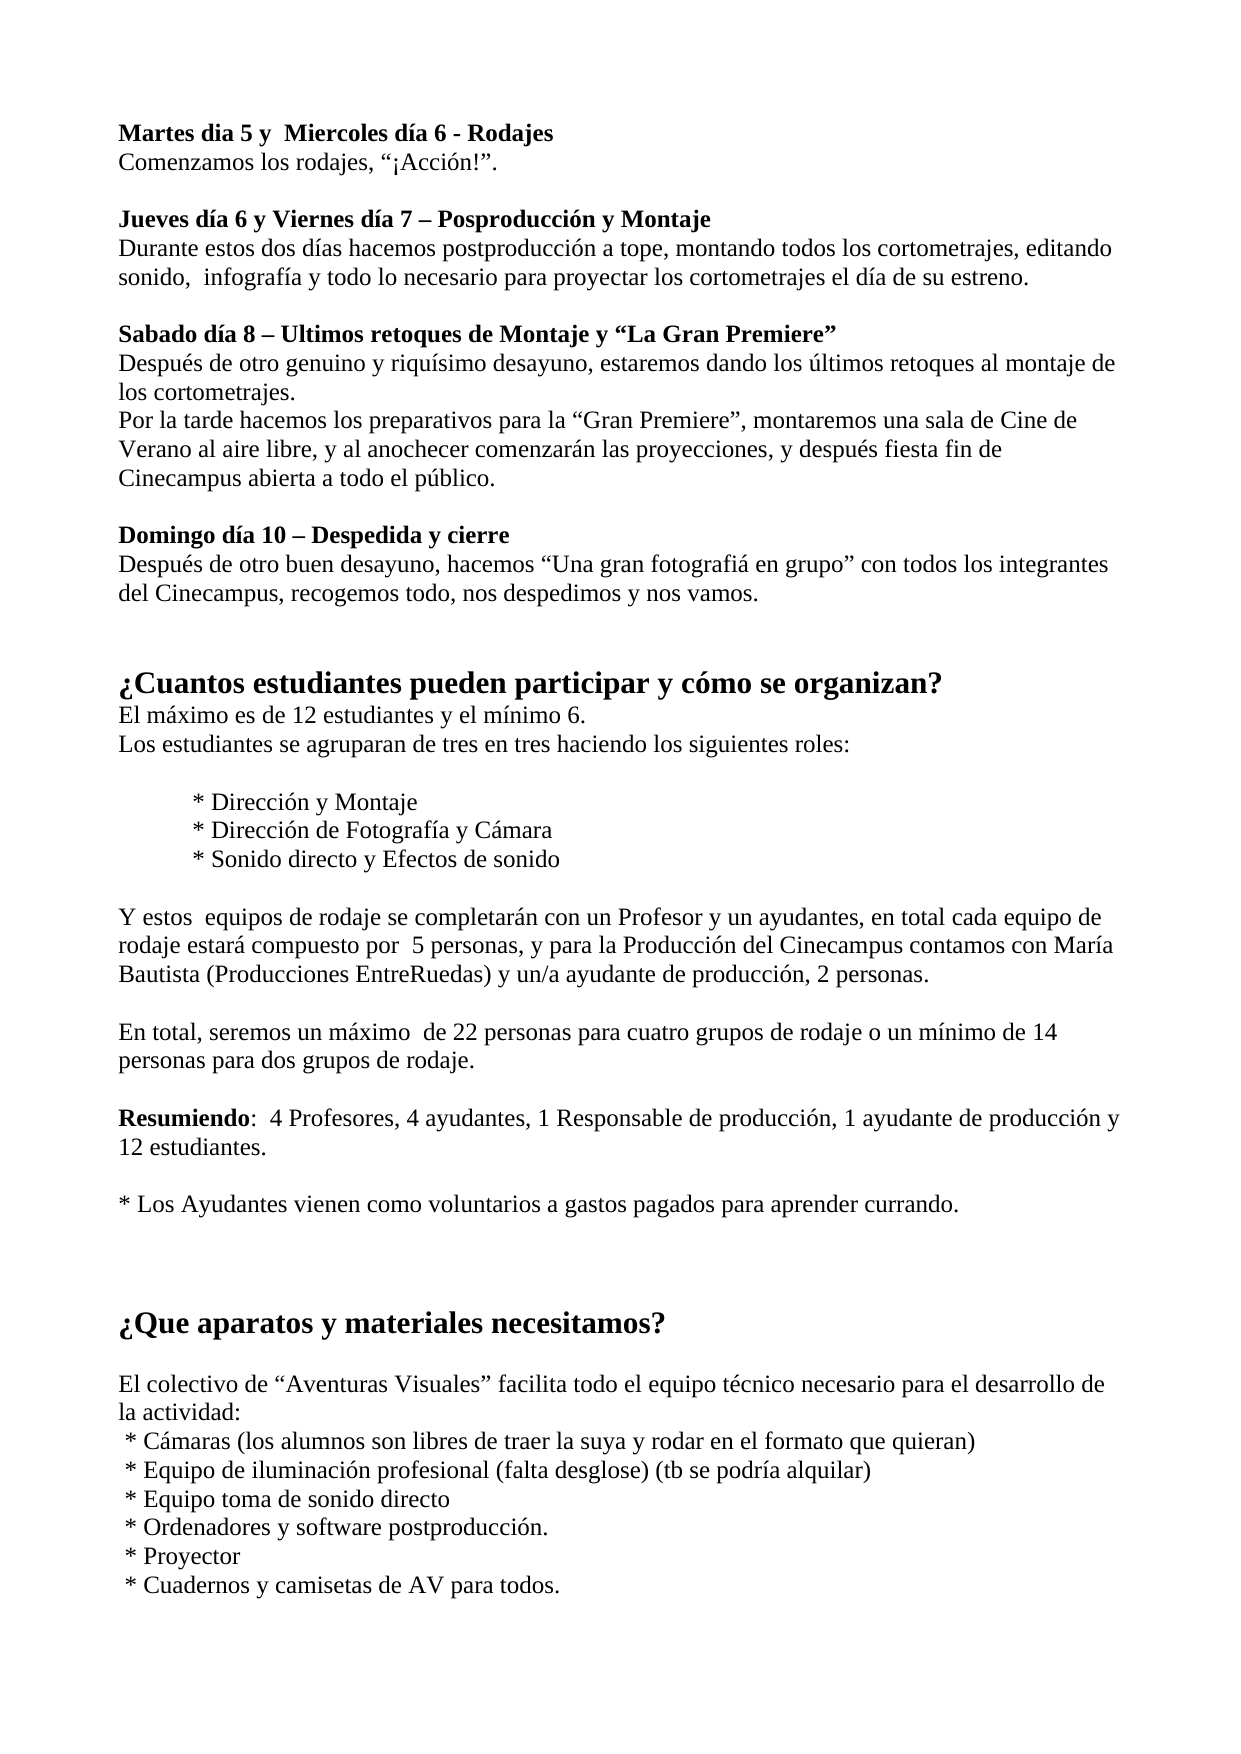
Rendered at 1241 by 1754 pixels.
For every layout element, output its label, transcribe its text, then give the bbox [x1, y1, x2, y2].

text * Cuadernos y camisetas de AV para todos. [118, 1570, 1122, 1599]
text ¿Cuantos estudiantes pueden participar y cómo se organizan? [118, 664, 1122, 700]
text El máximo es de 12 estudiantes y el mínimo 6. [118, 700, 1122, 729]
text Los estudiantes se agruparan de tres en tres haciendo los siguientes roles: [118, 729, 1122, 758]
text Domingo día 10 – Despedida y cierre [118, 521, 1122, 549]
text * Equipo de iluminación profesional (falta desglose) (tb se podría alquilar) [118, 1455, 1122, 1484]
text Por la tarde hacemos los preparativos para la “Gran Premiere”, montaremos una sala de Cine de Verano al aire libre, y al anochecer comenzarán las proyecciones, y después fiesta fin de Cinecampus abierta a todo el público. [118, 406, 1122, 492]
text * Proyector [118, 1541, 1122, 1570]
text El colectivo de “Aventuras Visuales” facilita todo el equipo técnico necesario para el desarrollo de la actividad: [118, 1369, 1122, 1426]
text Y estos equipos de rodaje se completarán con un Profesor y un ayudantes, en total cada equipo de rodaje estará compuesto por 5 personas, y para la Producción del Cinecampus contamos con María Bautista (Producciones EntreRuedas) y un/a ayudante de producción, 2 personas. [118, 902, 1122, 988]
text ¿Que aparatos y materiales necesitamos? [118, 1304, 1122, 1340]
text * Ordenadores y software postproducción. [118, 1512, 1122, 1541]
text Jueves día 6 y Viernes día 7 – Posproducción y Montaje [118, 204, 1122, 233]
text Durante estos dos días hacemos postproducción a tope, montando todos los cortometrajes, editando sonido, infografía y todo lo necesario para proyectar los cortometrajes el día de su estreno. [118, 233, 1122, 291]
text Después de otro buen desayuno, hacemos “Una gran fotografiá en grupo” con todos los integrantes del Cinecampus, recogemos todo, nos despedimos y nos vamos. [118, 549, 1122, 607]
text Después de otro genuino y riquísimo desayuno, estaremos dando los últimos retoques al montaje de los cortometrajes. [118, 348, 1122, 406]
text Resumiendo: 4 Profesores, 4 ayudantes, 1 Responsable de producción, 1 ayudante de producción y 12 estudiantes. [118, 1103, 1122, 1160]
text * Equipo toma de sonido directo [118, 1484, 1122, 1512]
text Martes dia 5 y Miercoles día 6 - Rodajes [118, 118, 1122, 147]
text * Sonido directo y Efectos de sonido [118, 844, 1122, 873]
text Sabado día 8 – Ultimos retoques de Montaje y “La Gran Premiere” [118, 319, 1122, 348]
text En total, seremos un máximo de 22 personas para cuatro grupos de rodaje o un mínimo de 14 personas para dos grupos de rodaje. [118, 1017, 1122, 1074]
text * Dirección y Montaje [118, 787, 1122, 815]
text * Dirección de Fotografía y Cámara [118, 815, 1122, 844]
text * Los Ayudantes vienen como voluntarios a gastos pagados para aprender currando. [118, 1189, 1122, 1218]
text Comenzamos los rodajes, “¡Acción!”. [118, 147, 1122, 176]
text * Cámaras (los alumnos son libres de traer la suya y rodar en el formato que quieran) [118, 1426, 1122, 1455]
